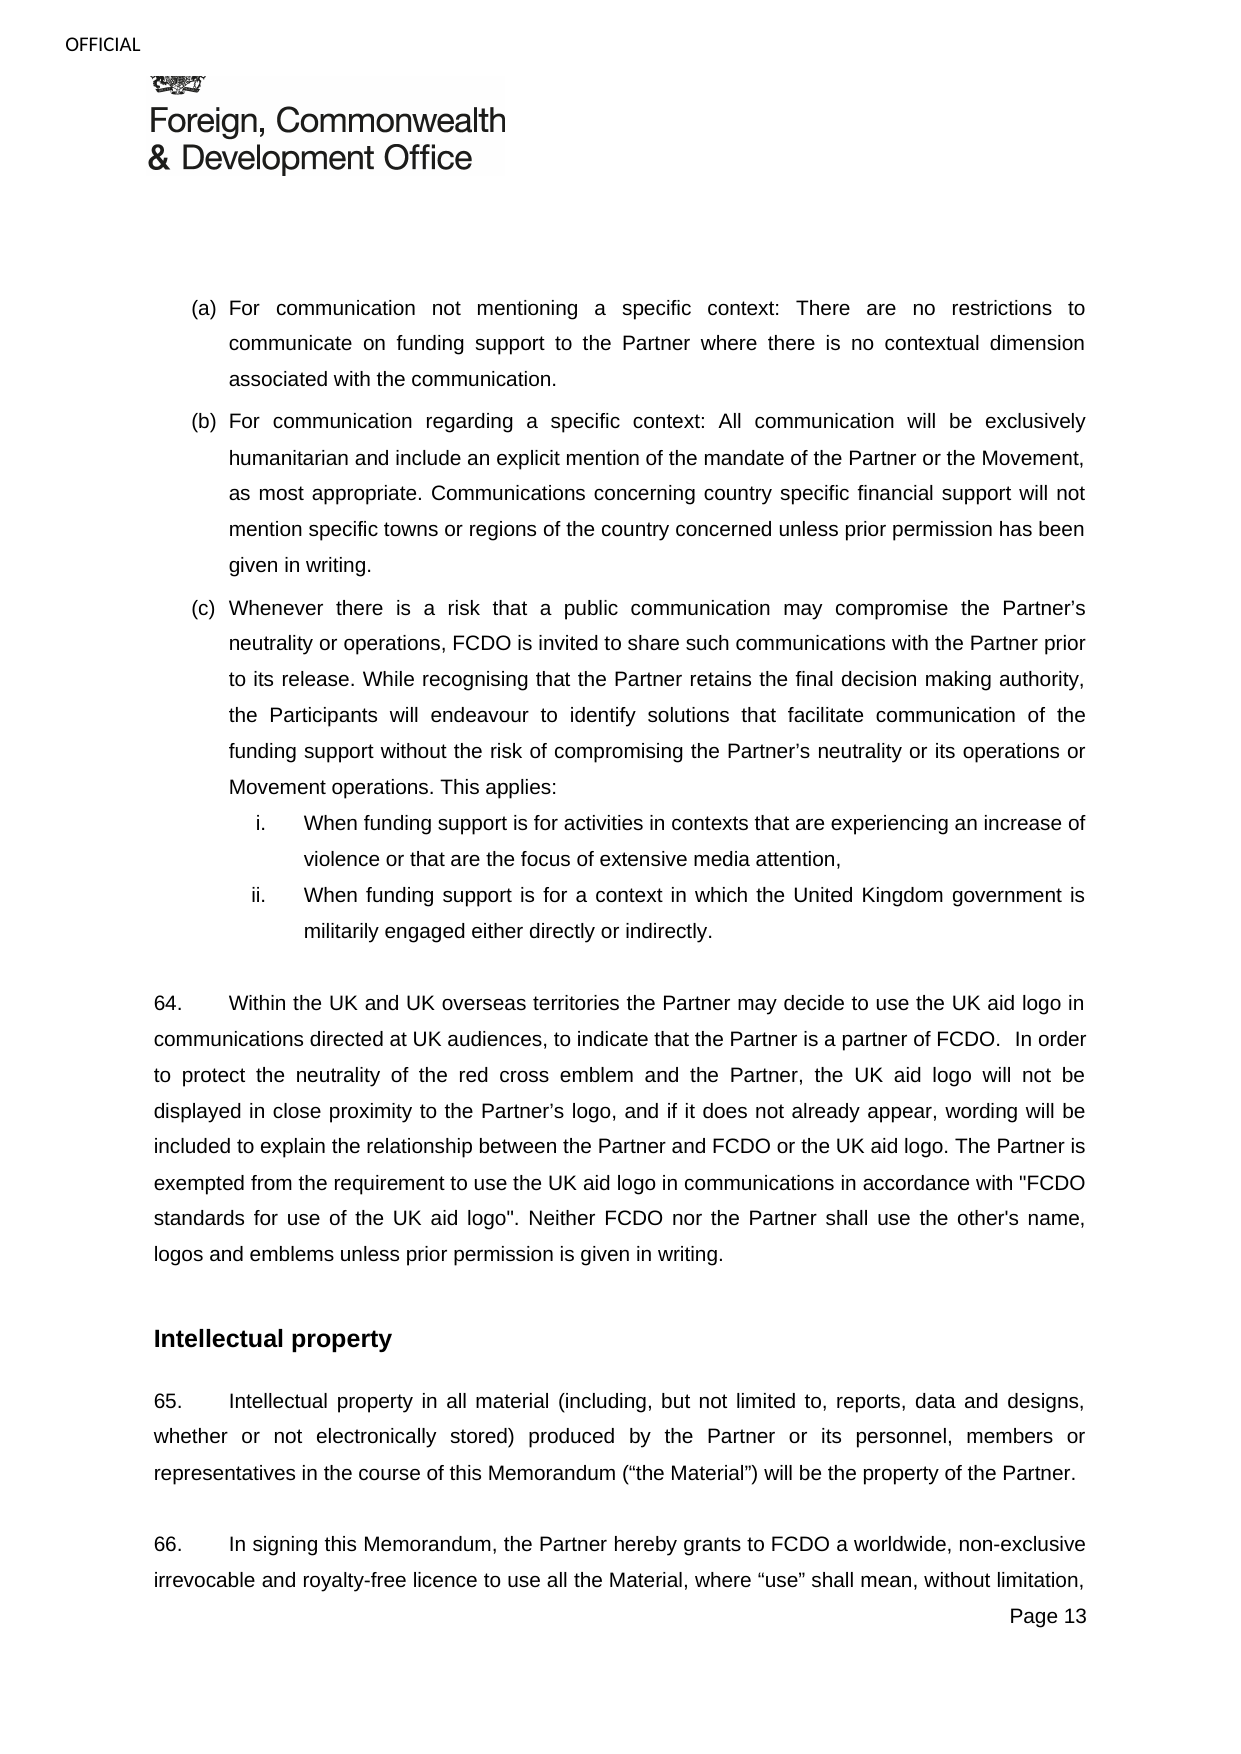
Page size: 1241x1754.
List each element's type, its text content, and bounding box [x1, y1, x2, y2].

list When funding support is for a context in which the United Kingdom government is militarily engaged either directly or indirectly. [266, 883, 1087, 943]
list Within the UK and UK overseas territories the Partner may decide to use the UK aid logo in communications directed at UK audiences, to indicate that the Partner is a partner of FCDO. In order to protect the neutrality of the red cross emblem and the Partner, the UK aid logo will not be displayed in close proximity to the Partner’s logo, and if it does not already appear, wording will be included to explain the relationship between the Partner and FCDO or the UK aid logo. The Partner is exempted from the requirement to use the UK aid logo in communications in accordance with "FCDO standards for use of the UK aid logo". Neither FCDO nor the Partner shall use the other's name, logos and emblems unless prior permission is given in writing. [153, 991, 1087, 1266]
list Intellectual property [153, 1324, 1087, 1353]
list When funding support is for activities in contexts that are experiencing an increase of violence or that are the focus of extensive media attention, [266, 811, 1087, 871]
list Intellectual property in all material (including, but not limited to, reports, data and designs, whether or not electronically stored) produced by the Partner or its personnel, members or representatives in the course of this Memorandum (“the Material”) will be the property of the Partner. [153, 1388, 1087, 1484]
list For communication not mentioning a specific context: There are no restrictions to communicate on funding support to the Partner where there is no contextual dimension associated with the communication. [191, 295, 1087, 391]
list For communication regarding a specific context: All communication will be exclusively humanitarian and include an explicit mention of the mandate of the Partner or the Movement, as most appropriate. Communications concerning country specific financial support will not mention specific towns or regions of the country concerned unless prior permission has been given in writing. [191, 409, 1087, 577]
list In signing this Memorandum, the Partner hereby grants to FCDO a worldwide, non-exclusive irrevocable and royalty-free licence to use all the Material, where “use” shall mean, without limitation, [153, 1532, 1087, 1592]
list Whenever there is a risk that a public communication may compromise the Partner’s neutrality or operations, FCDO is invited to share such communications with the Partner prior to its release. While recognising that the Partner retains the final decision making authority, the Participants will endeavour to identify solutions that facilitate communication of the funding support without the risk of compromising the Partner’s neutrality or its operations or Movement operations. This applies: [191, 595, 1087, 799]
